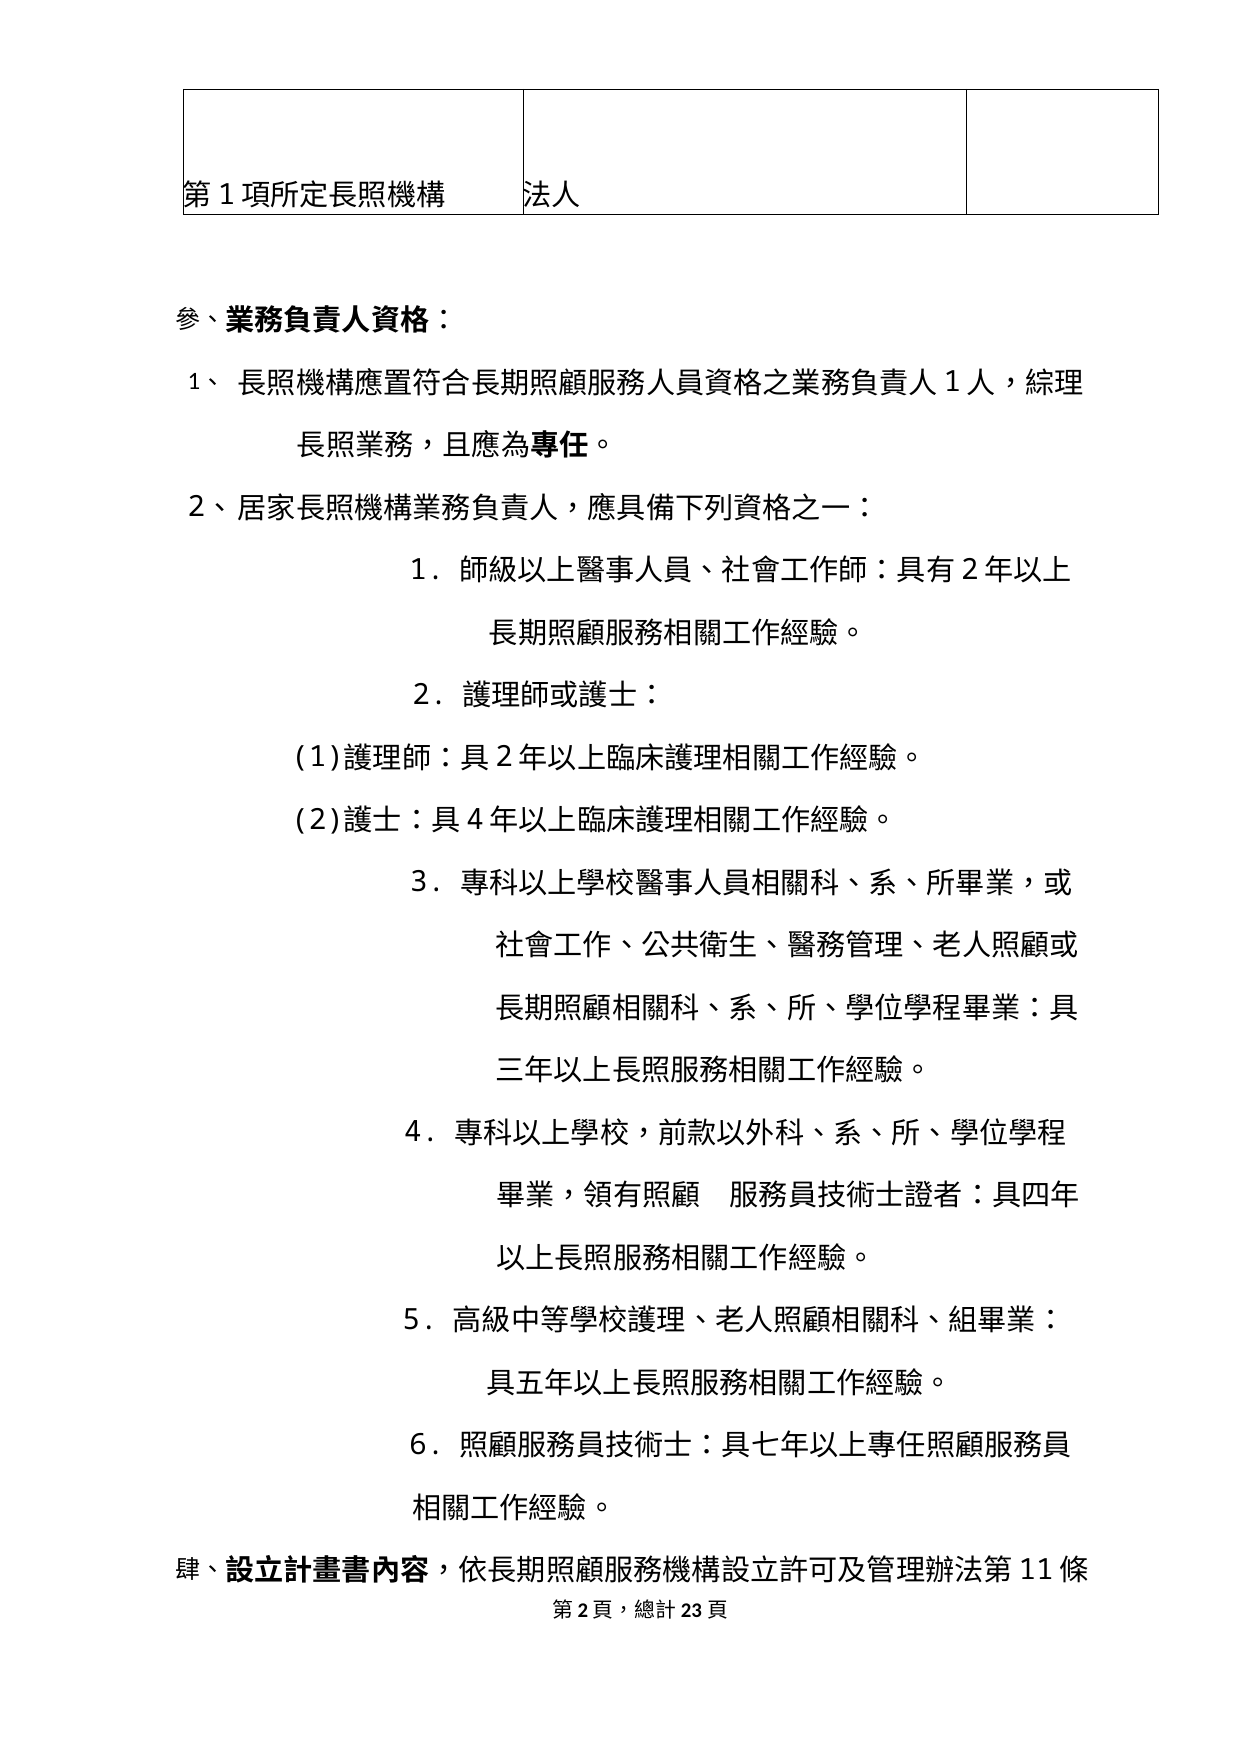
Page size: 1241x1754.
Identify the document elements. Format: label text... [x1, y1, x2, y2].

list 護理師或護士： [365, 651, 1093, 714]
text (2)護士：具4年以上臨床護理相關工作經驗。 [249, 776, 1093, 839]
table_cell 法人 [524, 90, 966, 214]
list 高級中等學校護理、老人照顧相關科、組畢業：具五年以上長照服務相關工作經驗。 [402, 1276, 1093, 1401]
list 長照機構應置符合長期照顧服務人員資格之業務負責人1人，綜理長照業務，且應為專任。 [187, 339, 1093, 464]
list 居家長照機構業務負責人，應具備下列資格之一： [187, 464, 1093, 526]
list 專科以上學校醫事人員相關科、系、所畢業，或社會工作、公共衛生、醫務管理、老人照顧或長期照顧相關科、系、所、學位學程畢業：具三年以上長照服務相關工作經驗。 [410, 839, 1093, 1089]
list 業務負責人資格： [175, 276, 1093, 339]
table_cell 第1項所定長照機構 [184, 90, 523, 214]
list 專科以上學校，前款以外科、系、所、學位學程畢業，領有照顧 服務員技術士證者：具四年以上長照服務相關工作經驗。 [404, 1089, 1093, 1276]
table_cell [967, 90, 1158, 214]
list 師級以上醫事人員、社會工作師：具有2年以上長期照顧服務相關工作經驗。 [409, 526, 1093, 651]
list 設立計畫書內容，依長期照顧服務機構設立許可及管理辦法第11條 [175, 1526, 1093, 1589]
list 照顧服務員技術士：具七年以上專任照顧服務員相關工作經驗。 [362, 1401, 1093, 1526]
text (1)護理師：具2年以上臨床護理相關工作經驗。 [249, 714, 1093, 776]
